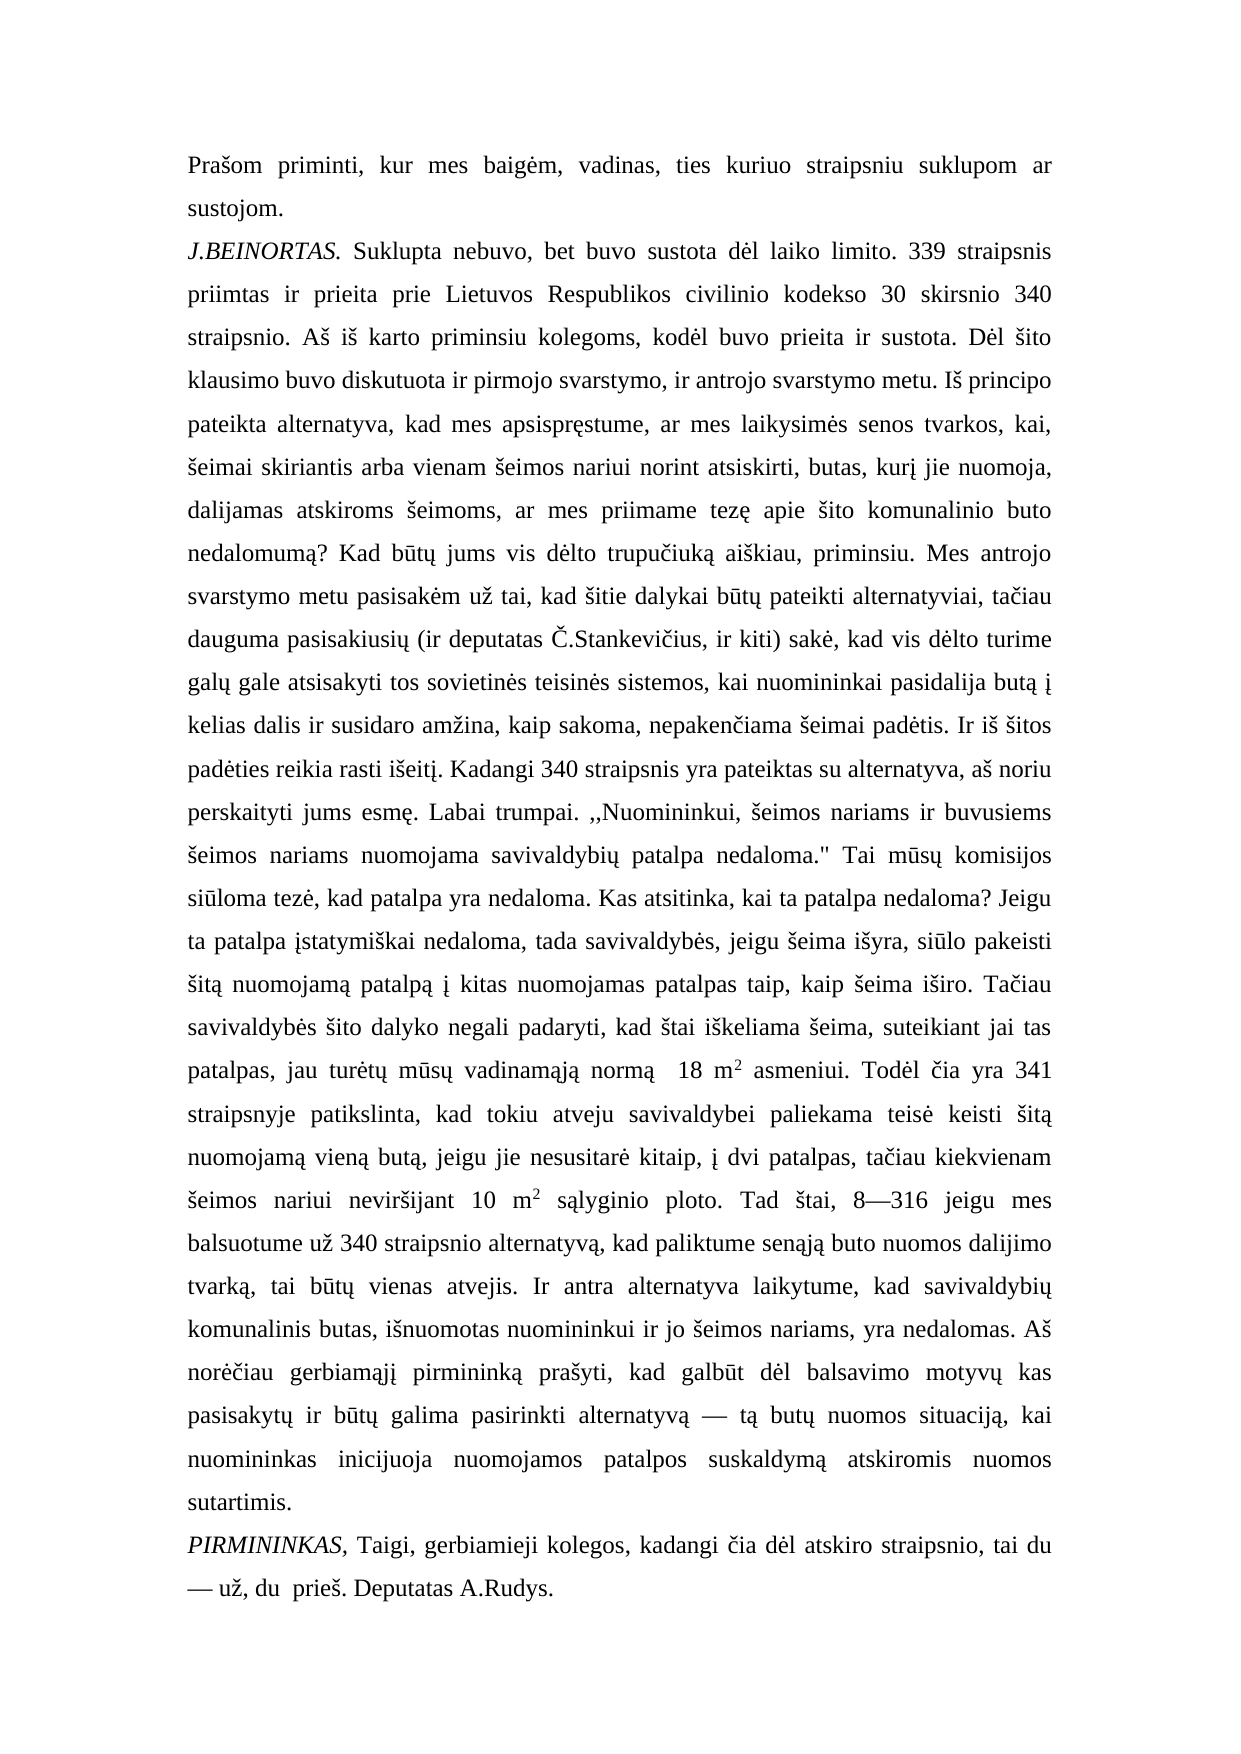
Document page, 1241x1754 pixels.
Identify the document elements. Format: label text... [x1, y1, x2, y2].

text J.BEINORTAS. Suklupta nebuvo, bet buvo sustota dėl laiko limito. 339 straipsnis priimtas ir prieita prie Lietuvos Respublikos civilinio kodekso 30 skirsnio 340 straipsnio. Aš iš karto priminsiu kolegoms, kodėl buvo prieita ir sustota. Dėl šito klausimo buvo diskutuota ir pirmojo svarstymo, ir antrojo svarstymo metu. Iš principo pateikta alternatyva, kad mes apsispręstume, ar mes laikysimės senos tvarkos, kai, šeimai skiriantis arba vienam šeimos nariui norint atsiskirti, butas, kurį jie nuomoja, dalijamas atskiroms šeimoms, ar mes priimame tezę apie šito komunalinio buto nedalomumą? Kad būtų jums vis dėlto trupučiuką aiškiau, priminsiu. Mes antrojo svarstymo metu pasisakėm už tai, kad šitie dalykai būtų pateikti alternatyviai, tačiau dauguma pasisakiusių (ir deputatas Č.Stankevičius, ir kiti) sakė, kad vis dėlto turime galų gale atsisakyti tos sovietinės teisinės sistemos, kai nuomininkai pasidalija butą į kelias dalis ir susidaro amžina, kaip sakoma, nepakenčiama šeimai padėtis. Ir iš šitos padėties reikia rasti išeitį. Kadangi 340 straipsnis yra pateiktas su alternatyva, aš noriu perskaityti jums esmę. Labai trumpai. ,,Nuomininkui, šeimos nariams ir buvusiems šeimos nariams nuomojama savivaldybių patalpa nedaloma." Tai mūsų komisijos siūloma tezė, kad patalpa yra nedaloma. Kas atsitinka, kai ta patalpa nedaloma? Jeigu ta patalpa įstatymiškai nedaloma, tada savivaldybės, jeigu šeima išyra, siūlo pakeisti šitą nuomojamą patalpą į kitas nuomojamas patalpas taip, kaip šeima iširo. Tačiau savivaldybės šito dalyko negali padaryti, kad štai iškeliama šeima, suteikiant jai tas patalpas, jau turėtų mūsų vadinamąją normą 18 m2 asmeniui. Todėl čia yra 341 straipsnyje patikslinta, kad tokiu atveju savivaldybei paliekama teisė keisti šitą nuomojamą vieną butą, jeigu jie nesusitarė kitaip, į dvi patalpas, tačiau kiekvienam šeimos nariui neviršijant 10 m2 sąlyginio ploto. Tad štai, 8—316 jeigu mes balsuotume už 340 straipsnio alternatyvą, kad paliktume senąją buto nuomos dalijimo tvarką, tai būtų vienas atvejis. Ir antra alternatyva laikytume, kad savivaldybių komunalinis butas, išnuomotas nuomininkui ir jo šeimos nariams, yra nedalomas. Aš norėčiau gerbiamąjį pirmininką prašyti, kad galbūt dėl balsavimo motyvų kas pasisakytų ir būtų galima pasirinkti alternatyvą — tą butų nuomos situaciją, kai nuomininkas inicijuoja nuomojamos patalpos suskaldymą atskiromis nuomos sutartimis. [187, 236, 1053, 1516]
text Prašom priminti, kur mes baigėm, vadinas, ties kuriuo straipsniu suklupom ar sustojom. [187, 150, 1053, 222]
text PIRMININKAS, Taigi, gerbiamieji kolegos, kadangi čia dėl atskiro straipsnio, tai du — už, du prieš. Deputatas A.Rudys. [187, 1530, 1053, 1602]
